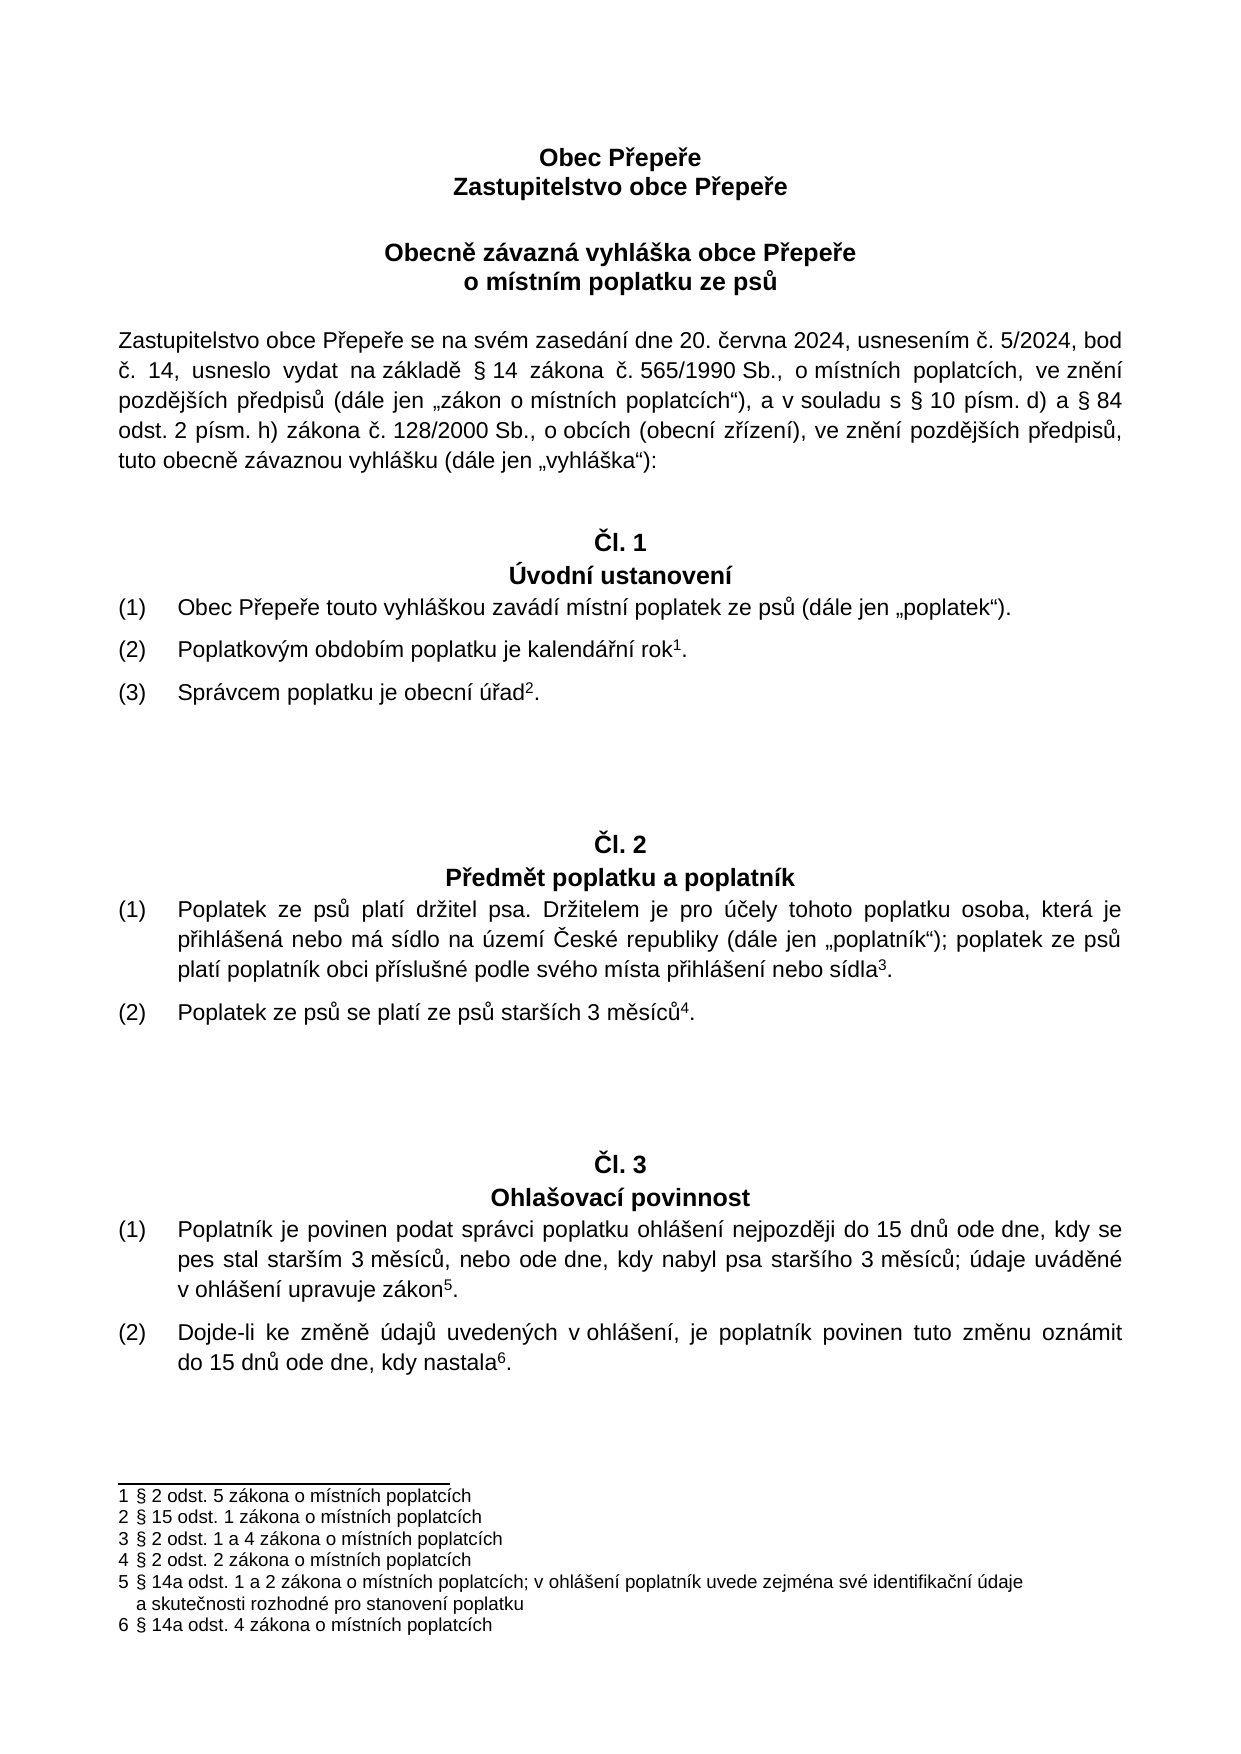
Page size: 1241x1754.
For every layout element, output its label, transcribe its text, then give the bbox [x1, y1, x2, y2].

text Zastupitelstvo obce Přepeře se na svém zasedání dne 20. června 2024, usnesením č. 5/2024, bod č. 14, usneslo vydat na základě § 14 zákona č. 565/1990 Sb., o místních poplatcích, ve znění pozdějších předpisů (dále jen „zákon o místních poplatcích“), a v souladu s § 10 písm. d) a § 84 odst. 2 písm. h) zákona č. 128/2000 Sb., o obcích (obecní zřízení), ve znění pozdějších předpisů, tuto obecně závaznou vyhlášku (dále jen „vyhláška“): [118, 327, 1122, 474]
list § 2 odst. 1 a 4 zákona o místních poplatcích [118, 1528, 1122, 1549]
list § 2 odst. 5 zákona o místních poplatcích [118, 1484, 1122, 1506]
subtitle Čl. 3 Ohlašovací povinnost [118, 1150, 1122, 1212]
list § 15 odst. 1 zákona o místních poplatcích [118, 1506, 1122, 1528]
list Poplatek ze psů platí držitel psa. Držitelem je pro účely tohoto poplatku osoba, která je přihlášená nebo má sídlo na území České republiky (dále jen „poplatník“); poplatek ze psů platí poplatník obci příslušné podle svého místa přihlášení nebo sídla. [118, 896, 1122, 983]
subtitle Čl. 2 Předmět poplatku a poplatník [118, 830, 1122, 892]
list Poplatník je povinen podat správci poplatku ohlášení nejpozději do 15 dnů ode dne, kdy se pes stal starším 3 měsíců, nebo ode dne, kdy nabyl psa staršího 3 měsíců; údaje uváděné v ohlášení upravuje zákon. [118, 1216, 1122, 1303]
title Obec Přepeře Zastupitelstvo obce Přepeře [118, 143, 1122, 201]
list Poplatek ze psů se platí ze psů starších 3 měsíců. [118, 999, 1122, 1025]
list Dojde-li ke změně údajů uvedených v ohlášení, je poplatník povinen tuto změnu oznámit do 15 dnů ode dne, kdy nastala. [118, 1319, 1122, 1376]
list § 14a odst. 4 zákona o místních poplatcích [118, 1614, 1122, 1635]
list Správcem poplatku je obecní úřad. [118, 679, 1122, 706]
list § 14a odst. 1 a 2 zákona o místních poplatcích; v ohlášení poplatník uvede zejména své identifikační údaje a skutečnosti rozhodné pro stanovení poplatku [118, 1571, 1122, 1614]
subtitle Čl. 1 Úvodní ustanovení [118, 528, 1122, 589]
list Poplatkovým obdobím poplatku je kalendářní rok. [118, 636, 1122, 663]
list Obec Přepeře touto vyhláškou zavádí místní poplatek ze psů (dále jen „poplatek“). [118, 594, 1122, 620]
subtitle Obecně závazná vyhláška obce Přepeře o místním poplatku ze psů [118, 238, 1122, 295]
list § 2 odst. 2 zákona o místních poplatcích [118, 1549, 1122, 1571]
